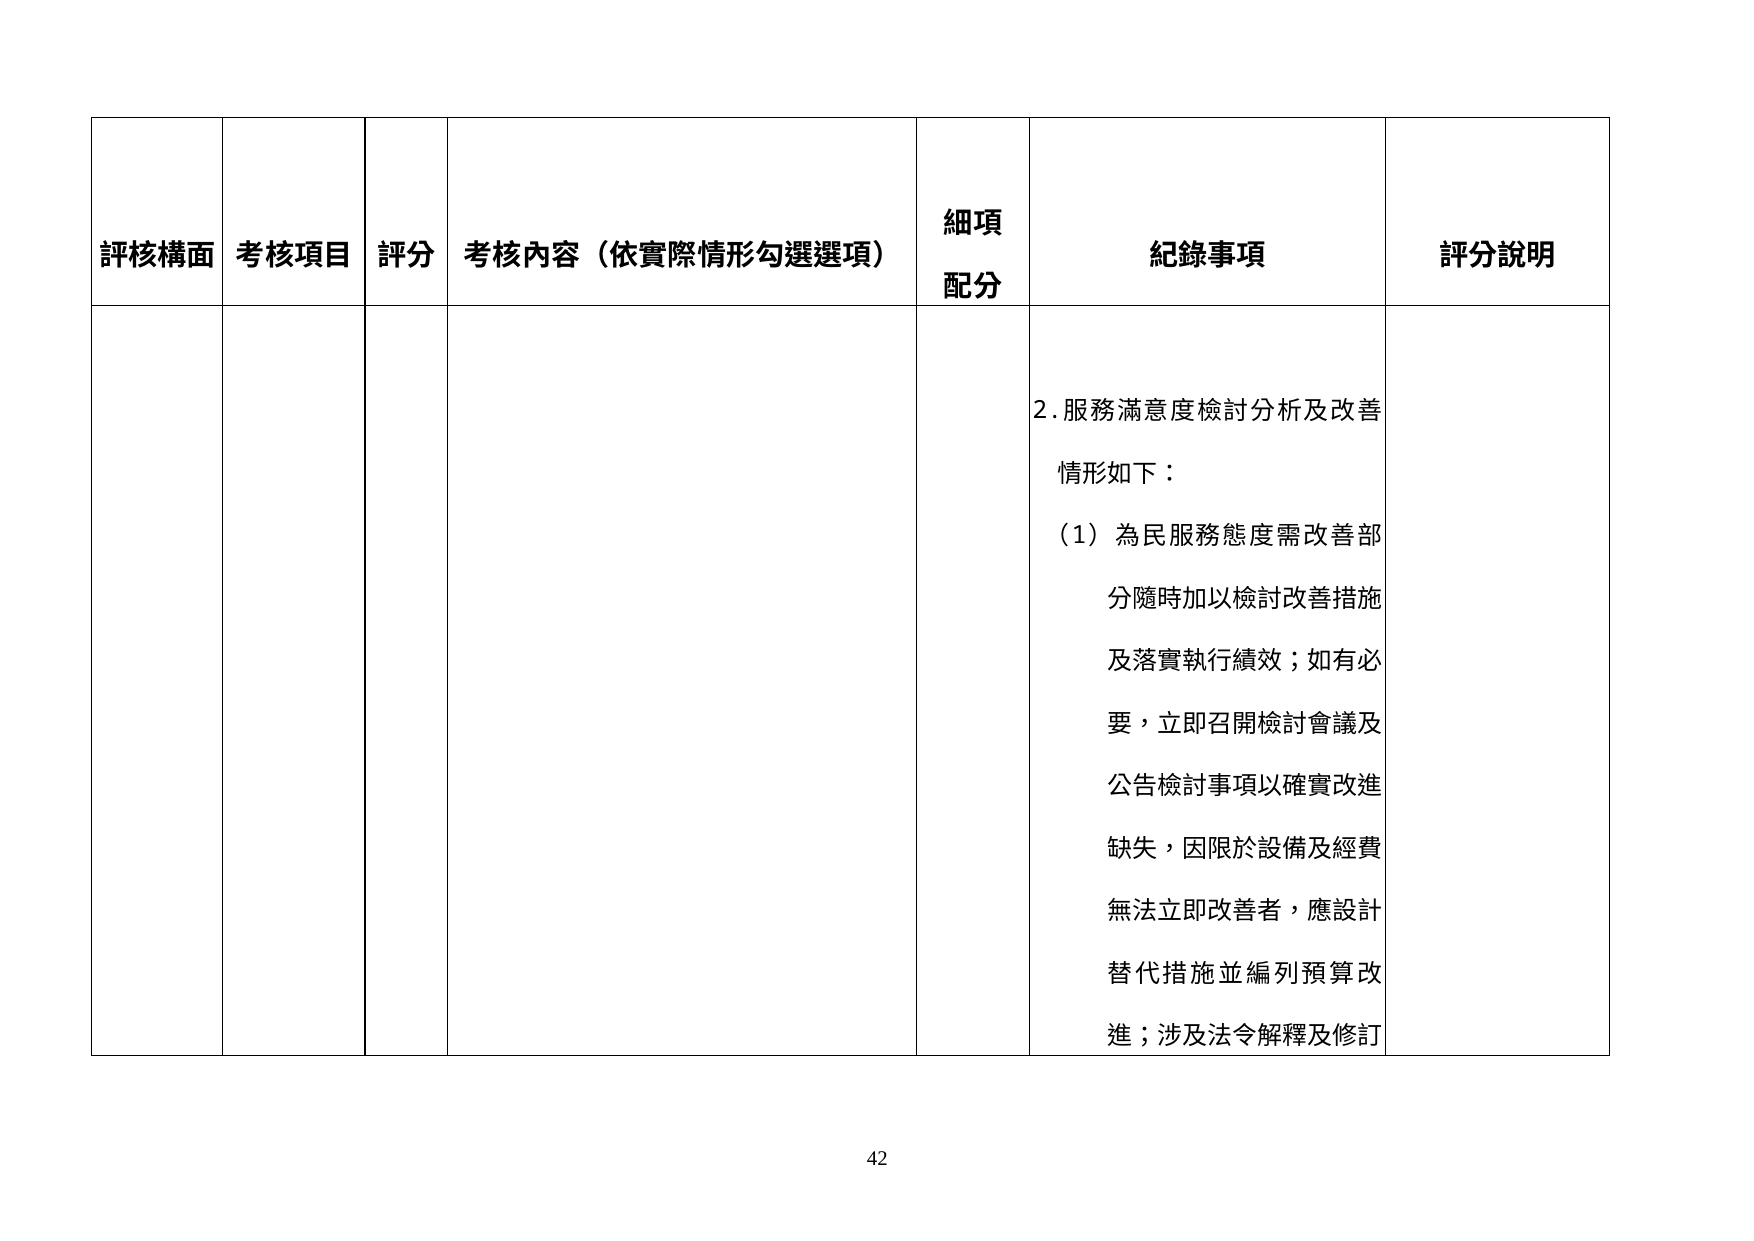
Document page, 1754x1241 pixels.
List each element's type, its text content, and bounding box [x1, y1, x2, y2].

table_cell [366, 306, 447, 1054]
table_header 考核項目 [223, 118, 364, 304]
table_cell [223, 306, 364, 1054]
table_cell [1386, 306, 1609, 1054]
table_header 評核構面 [92, 118, 222, 304]
table_header 評分說明 [1386, 118, 1609, 304]
table_cell [917, 306, 1029, 1054]
table_header 細項 配分 [917, 118, 1029, 304]
table_header 考核內容（依實際情形勾選選項） [448, 118, 916, 304]
table_cell [92, 306, 222, 1054]
table_header 評分 [366, 118, 447, 304]
table_cell 2.服務滿意度檢討分析及改善情形如下： （1）為民服務態度需改善部分隨時加以檢討改善措施及落實執行績效；如有必要，立即召開檢討會議及公告檢討事項以確實改進缺失，因限於設備及經費無法立即改善者，應設計替代措施並編列預算改進；涉及法令解釋及修訂 [1030, 306, 1385, 1054]
table_header 紀錄事項 [1030, 118, 1385, 304]
table_cell （一）服務流程便捷性（180分） 1.單一窗口服務全功能程度（60分） 建置全功能化單一窗口，提供民眾多種與整合服務情形。 2.申辦案件流程簡化情形（60分） 檢討簡化申辦流程，提升便民服務之績效。 3.申辦案件書表減量程度（60分） 檢討申辦人檢附申辦書表情形，執行簡化措施，提升申辦便利性績效。 （二）服務流程透明度（100分） 1.案件處理流程查詢公開程度（60分） （1）提供案件承辦資訊種類（40分） ■提供承辦單位及電話，且於服務場所及機關網站（頁）公布標準處理流程，並主動告知申請人處理程序。 □提供承辦單位及電話，且於服務場所及機關網站（頁）公布標準處理流程。 □提供承辦單位及電話。 （2）提供案件查詢管道種類（20分） □提供現場、電話、網路及其他方式（如PDA等）。 ■提供現場、電話及網路查詢。 □提供現場查詢。 2.案件處理流程主動回應程度（40分） □機關受理案件後提供申請人收件確認訊息；且處理案件超過標準作業時間主動告知申請人。 ■機關受理案件後提供申請人收件確認訊息。 （一）機關形象(50分) 1.洽公環境適切程度（25分） ■民眾對於機關整體洽公環境的滿意度達85％以上。 □民眾對於機關整體洽公環境的滿意度達75％以上。 □民眾對於機關整體洽公環境的滿意度達65％以上。 2.服務設施合宜程度（25分） ■除提供「核心設施」外，另備有「一般設施」供民眾使用，且有必要的使用說明與管理，確保設施品質。 □提供「核心設施」供民眾使用，且有必要的使用說明與管理，並定期檢查與充實，確保設施品質。 □提供「核心設施」供民眾使用，且有必要的使用說明與管理，確保設施品質。 (二)服務行為友善性與專業度（90分） 服務親和程度（40分） （1）洽公服務禮儀滿意度（20分） ■民眾對於洽公服務禮儀的滿意度達80％以上。 □民眾對於洽公服務禮儀的滿意度達75％以上。 □民眾對於洽公服務禮儀的滿意度達65％以上。 （2）電話禮貌測試績效（20分） ■機關電話禮貌測試結果優良。 （測試分數90分以上） □機關電話禮貌測試結果良好。 （測試分數80分以上） □機關電話禮貌測試結果普通。 （測試分數70分以上） 2.服務可勝任程度（50分） ■服務人員回應問題正確率達90％以上。 □服務人員回應問題正確率達85％以上。 □服務人員回應問題正確率達80％以上。 □服務人員回應問題正確率達75％以上。 □服務人員回應問題正確率達65％以上。 （三）服務行銷有效程度（30分） 施政宣導有效程度（30分） ■施政宣導資料置機關網站公告周知。 ■為民服務場所提供相關文宣品宣傳。 ■辦理施政宣導活動。 ■透過平面或電子媒體進行宣導。 ■藉由參與公益或社區活動進行施政宣導。 （一）顧客滿意情形（80分） 機關服務滿意情形（80分） ■定期辦理服務滿意度調查，且服務滿意度達80﹪以上。 ■定期辦理服務滿意度趨勢分析,自我檢討提出改善服務措施，且有執行績效。 ■服務滿意度成長率 （二）民眾意見回應與改善情形（70分） 辦理民眾意見處理滿意度調查，滿意度達60%以上。 設有民眾意見（含新聞輿情）處理機制及標準作業程序，且定期定期進行演練及檢討，並提供協談諮商服務。 提供民眾意見處理滿意度成長率數據。 （一）資訊公開適切性與內容有效性（50分） 1.公開法令、政策及服務資訊程度（30分） （1）依據「政府資訊公開法」第7條主動公開相關資訊於網站（頁）比例（20分） ■應公開且已公開資訊比例達100％以上，並於網站（頁）設置「主動公開資訊」專區。 □應公開且已公開資訊比例達90％以上，並於網站（頁）設置「主動公開資訊」專區。 （2）服務措施及出版品資訊周知度（10分） □公開服務措施、FAQ、機關活動、文宣品、出版品，另其他重要資訊1種以上。 ■公開服務措施、FAQ、機關活動、文宣品、出版品。 □公開服務措施、FAQ、機關活動、文宣品。 2.資訊內容有效性（20分） ■網站（頁）資訊內容及連結抽測正確件數達14件以上。 □網站（頁）資訊內容及連結抽測正確件數達13件以上。 □網站（頁）資訊內容及連結抽測正確件數達12件以上。 （二）資訊檢完整性與便捷性（50分） ■提供全文檢索。 ■提供檢索功能說明及使用範例及資訊檢索建議。 ■提供進階功能檢索。 ■提供分類檢索，且符合詮釋資料及分類檢索規範。 （一）線上服務量能擴展性（50分） 1.線上服務提供及使用情形（50分） （1）線上服務量能（30分） ■提供線上服務項目。 ■提供線上服務項目成長數據，並持續成長。 ■於MyEGov提供線上服務項目。 （2）線上服務推廣績效（10分） ■透過推廣行銷活動提升民眾對於線上服務的認知與回應情形。 （3）電子表單簡化績效（10分） □提出電子表單簡化建議或執行表單簡化工作，並進行電子表單管理。 ■提出電子表單簡化建議或執行表單簡化工作。 （二）電子參與多樣性（50分） 1.電子參與多元程度（50分） □除民眾意見反映及討論區外，另提供電子參與方式2種以上，且有互動機制及實際回應。 □除民眾意見反映及討論區外，另提供電子參與方式1種，且有互動機制及實際回應。 ■提供民眾意見反映及討論區，且有互動機制及實際回應。 有價值的創意服務（130分） ■服務時間彈性調整：如採取假日門 市、中午不打烊、夜間服務等作法。 ■服務地點延伸：如突破現場、臨櫃辦理之限制，採取異地申辦即取件，電話、傳真辦理及取件等作法。 ■服務項目改造：如服務項目總體檢，檢討非必要之服務並予以終結；或新增（創）服務項目，如策略聯盟、開發客製化服務等。 ■服務方法創新：如利用資訊科技推動網路繳、付款服務；提供主動服務等。 ■其他創新服務樣態。 （二）服務措施延續性及標竿學習推動效益（40分） ■創意服務措施是否成為機關標準服務並有標準作業流程。 ■創意服務措施是否持續檢討改善。 □創意服務措施提供作為其他機關標竿學習效益與擴散效果。 （三）組織內部創新機制及運作情形（30 分） ■機關能否產生源源不絕的創新服 務之關鍵所在是組織內部創新機 制及運作。 ■機關應詳細說明內部創新提案機 制之建立及運作情形，並確保該機 制可常態性持續運轉。 [448, 306, 916, 1054]
